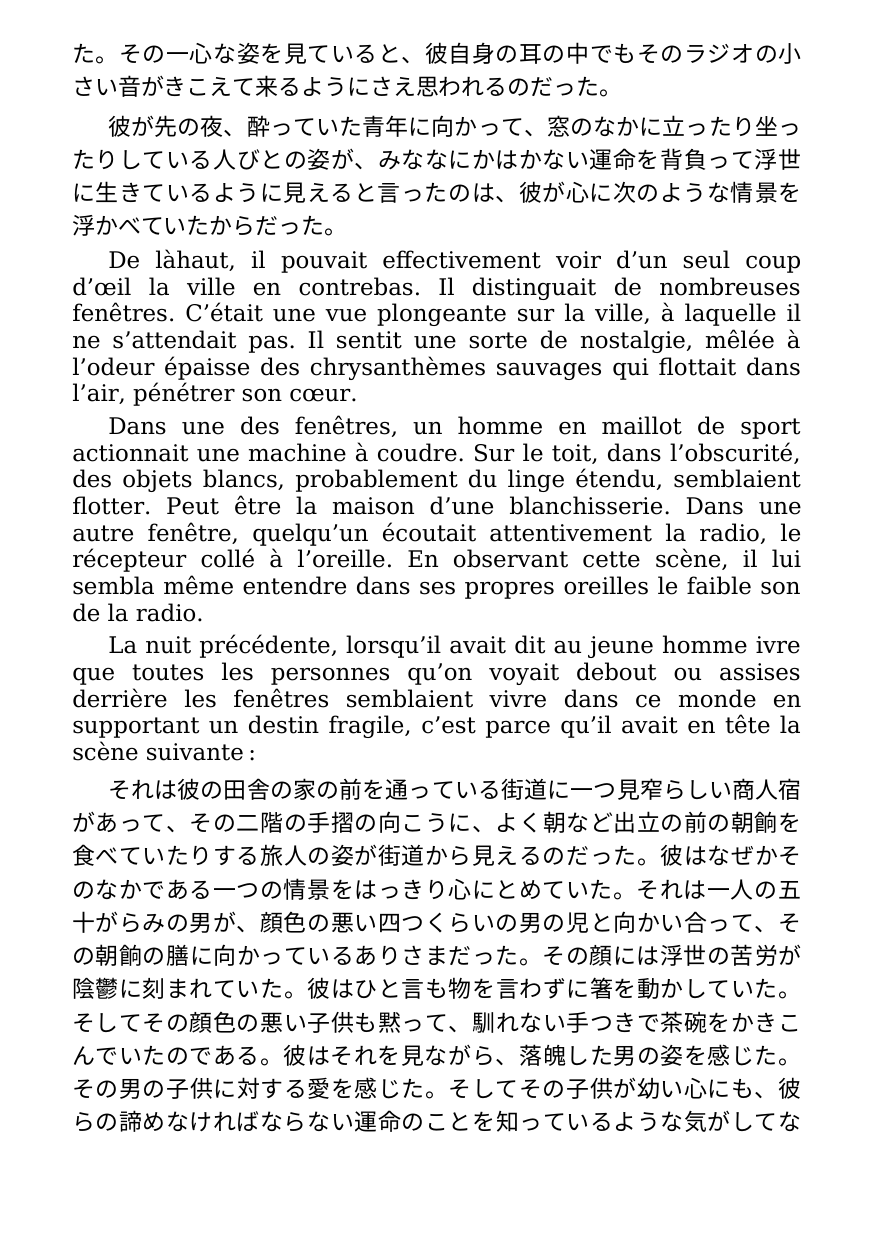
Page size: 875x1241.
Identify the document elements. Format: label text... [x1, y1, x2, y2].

text De làhaut, il pouvait effectivement voir d’un seul coup d’œil la ville en contrebas. Il distinguait de nombreuses fenêtres. C’était une vue plongeante sur la ville, à laquelle il ne s’attendait pas. Il sentit une sorte de nostalgie, mêlée à l’odeur épaisse des chrysanthèmes sauvages qui flottait dans l’air, pénétrer son cœur. [72, 247, 802, 407]
text 彼が先の夜、酔っていた青年に向かって、窓のなかに立ったり坐ったりしている人びとの姿が、みななにかはかない運命を背負って浮世に生きているように見えると言ったのは、彼が心に次のような情景を浮かべていたからだった。 [72, 108, 802, 241]
text た。その一心な姿を見ていると、彼自身の耳の中でもそのラジオの小さい音がきこえて来るようにさえ思われるのだった。 [72, 36, 802, 102]
text La nuit précédente, lorsqu’il avait dit au jeune homme ivre que toutes les personnes qu’on voyait debout ou assises derrière les fenêtres semblaient vivre dans ce monde en supportant un destin fragile, c’est parce qu’il avait en tête la scène suivante : [72, 632, 802, 766]
text Dans une des fenêtres, un homme en maillot de sport actionnait une machine à coudre. Sur le toit, dans l’obscurité, des objets blancs, probablement du linge étendu, semblaient flotter. Peut être la maison d’une blanchisserie. Dans une autre fenêtre, quelqu’un écoutait attentivement la radio, le récepteur collé à l’oreille. En observant cette scène, il lui sembla même entendre dans ses propres oreilles le faible son de la radio. [72, 413, 802, 627]
text それは彼の田舎の家の前を通っている街道に一つ見窄らしい商人宿があって、その二階の手摺の向こうに、よく朝など出立の前の朝餉を食べていたりする旅人の姿が街道から見えるのだった。彼はなぜかそのなかである一つの情景をはっきり心にとめていた。それは一人の五十がらみの男が、顔色の悪い四つくらいの男の児と向かい合って、その朝餉の膳に向かっているありさまだった。その顔には浮世の苦労が陰鬱に刻まれていた。彼はひと言も物を言わずに箸を動かしていた。そしてその顔色の悪い子供も黙って、馴れない手つきで茶碗をかきこんでいたのである。彼はそれを見ながら、落魄した男の姿を感じた。その男の子供に対する愛を感じた。そしてその子供が幼い心にも、彼らの諦めなければならない運命のことを知っているような気がしてな [72, 772, 802, 1137]
